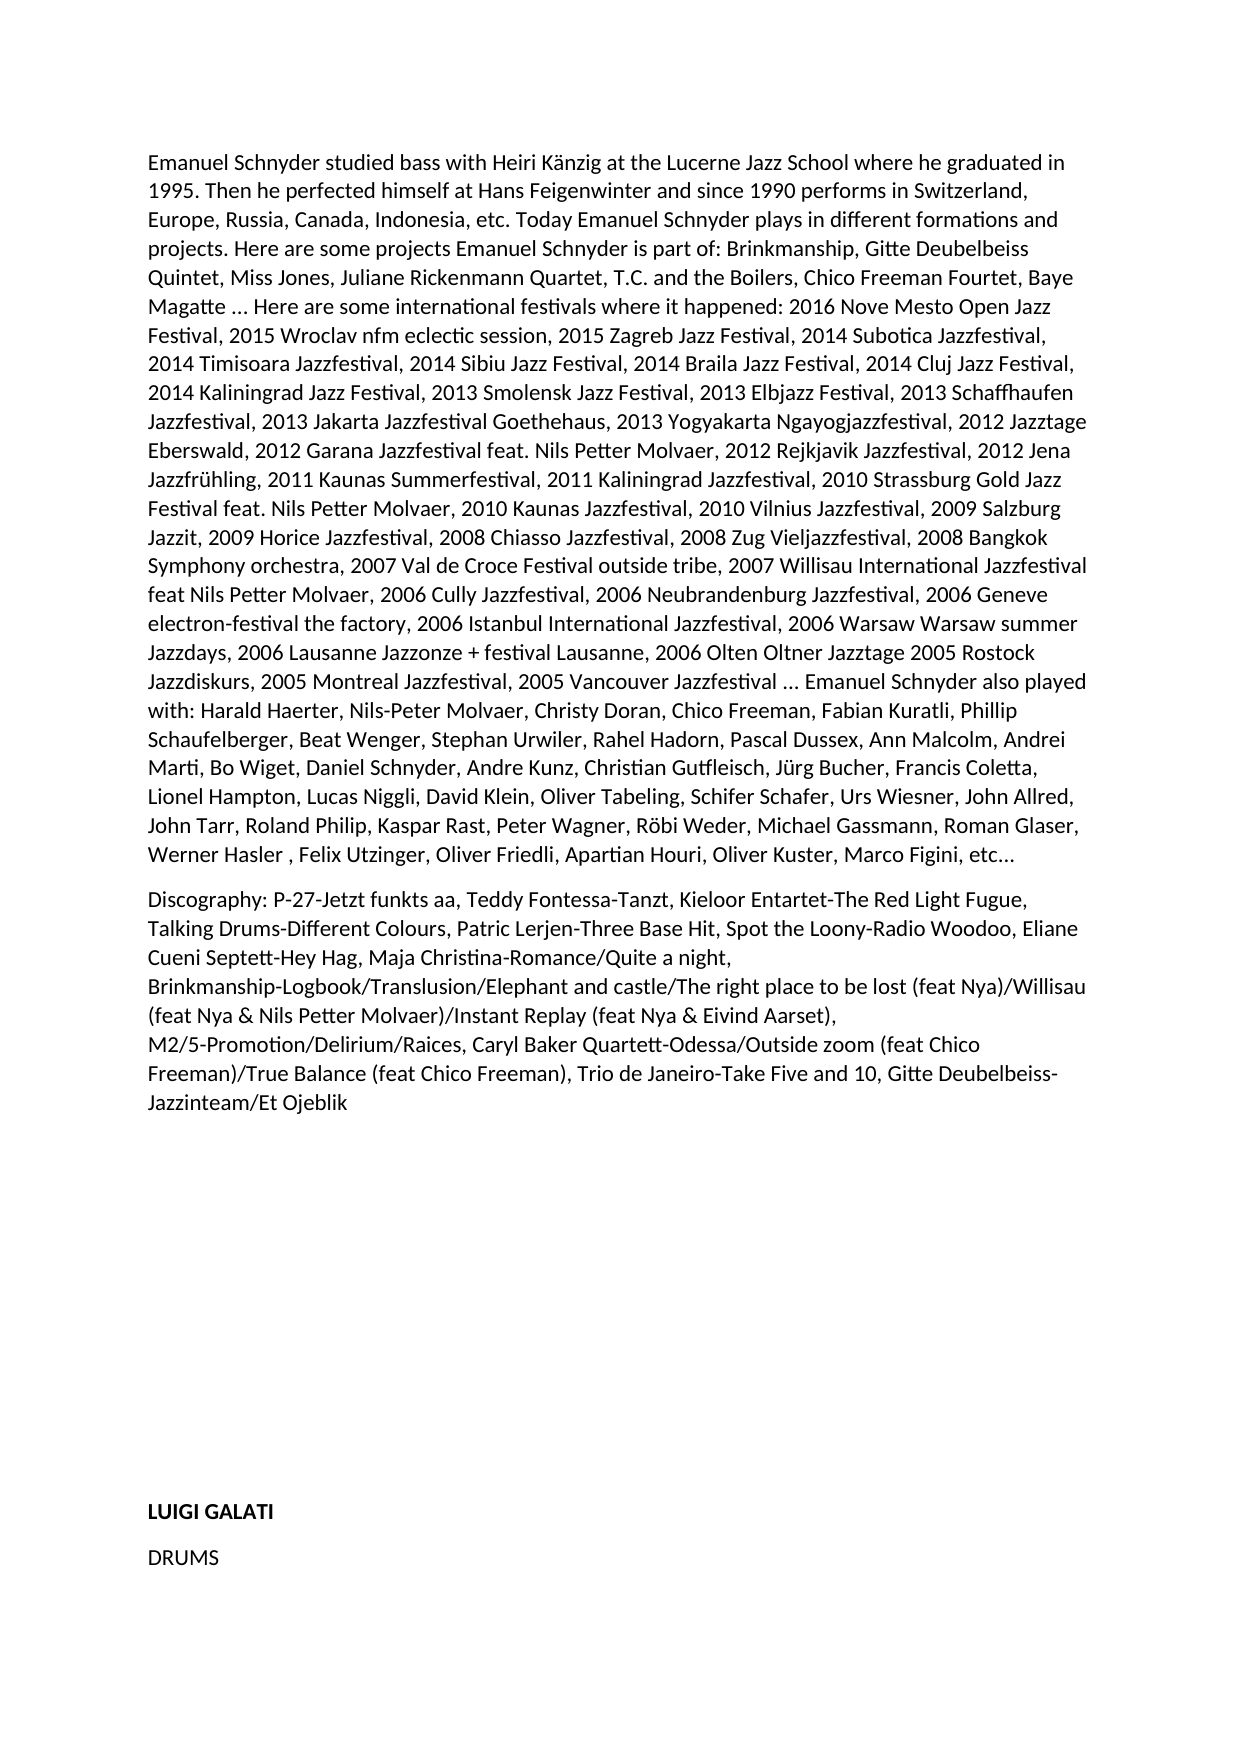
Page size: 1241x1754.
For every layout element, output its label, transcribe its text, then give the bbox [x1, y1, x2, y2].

text Discography: P-27-Jetzt funkts aa, Teddy Fontessa-Tanzt, Kieloor Entartet-The Red Light Fugue, Talking Drums-Different Colours, Patric Lerjen-Three Base Hit, Spot the Loony-Radio Woodoo, Eliane Cueni Septett-Hey Hag, Maja Christina-Romance/Quite a night, Brinkmanship-Logbook/Translusion/Elephant and castle/The right place to be lost (feat Nya)/Willisau (feat Nya & Nils Petter Molvaer)/Instant Replay (feat Nya & Eivind Aarset), M2/5-Promotion/Delirium/Raices, Caryl Baker Quartett-Odessa/Outside zoom (feat Chico Freeman)/True Balance (feat Chico Freeman), Trio de Janeiro-Take Five and 10, Gitte Deubelbeiss-Jazzinteam/Et Ojeblik [148, 886, 1093, 1116]
text LUIGI GALATI [148, 1497, 1093, 1525]
text Emanuel Schnyder studied bass with Heiri Känzig at the Lucerne Jazz School where he graduated in 1995. Then he perfected himself at Hans Feigenwinter and since 1990 performs in Switzerland, Europe, Russia, Canada, Indonesia, etc. Today Emanuel Schnyder plays in different formations and projects. Here are some projects Emanuel Schnyder is part of: Brinkmanship, Gitte Deubelbeiss Quintet, Miss Jones, Juliane Rickenmann Quartet, T.C. and the Boilers, Chico Freeman Fourtet, Baye Magatte ... Here are some international festivals where it happened: 2016 Nove Mesto Open Jazz Festival, 2015 Wroclav nfm eclectic session, 2015 Zagreb Jazz Festival, 2014 Subotica Jazzfestival, 2014 Timisoara Jazzfestival, 2014 Sibiu Jazz Festival, 2014 Braila Jazz Festival, 2014 Cluj Jazz Festival, 2014 Kaliningrad Jazz Festival, 2013 Smolensk Jazz Festival, 2013 Elbjazz Festival, 2013 Schaffhaufen Jazzfestival, 2013 Jakarta Jazzfestival Goethehaus, 2013 Yogyakarta Ngayogjazzfestival, 2012 Jazztage Eberswald, 2012 Garana Jazzfestival feat. Nils Petter Molvaer, 2012 Rejkjavik Jazzfestival, 2012 Jena Jazzfrühling, 2011 Kaunas Summerfestival, 2011 Kaliningrad Jazzfestival, 2010 Strassburg Gold Jazz Festival feat. Nils Petter Molvaer, 2010 Kaunas Jazzfestival, 2010 Vilnius Jazzfestival, 2009 Salzburg Jazzit, 2009 Horice Jazzfestival, 2008 Chiasso Jazzfestival, 2008 Zug Vieljazzfestival, 2008 Bangkok Symphony orchestra, 2007 Val de Croce Festival outside tribe, 2007 Willisau International Jazzfestival feat Nils Petter Molvaer, 2006 Cully Jazzfestival, 2006 Neubrandenburg Jazzfestival, 2006 Geneve electron-festival the factory, 2006 Istanbul International Jazzfestival, 2006 Warsaw Warsaw summer Jazzdays, 2006 Lausanne Jazzonze + festival Lausanne, 2006 Olten Oltner Jazztage 2005 Rostock Jazzdiskurs, 2005 Montreal Jazzfestival, 2005 Vancouver Jazzfestival ... Emanuel Schnyder also played with: Harald Haerter, Nils-Peter Molvaer, Christy Doran, Chico Freeman, Fabian Kuratli, Phillip Schaufelberger, Beat Wenger, Stephan Urwiler, Rahel Hadorn, Pascal Dussex, Ann Malcolm, Andrei Marti, Bo Wiget, Daniel Schnyder, Andre Kunz, Christian Gutfleisch, Jürg Bucher, Francis Coletta, Lionel Hampton, Lucas Niggli, David Klein, Oliver Tabeling, Schifer Schafer, Urs Wiesner, John Allred, John Tarr, Roland Philip, Kaspar Rast, Peter Wagner, Röbi Weder, Michael Gassmann, Roman Glaser, Werner Hasler , Felix Utzinger, Oliver Friedli, Apartian Houri, Oliver Kuster, Marco Figini, etc... [148, 148, 1093, 868]
text DRUMS [148, 1543, 1093, 1571]
